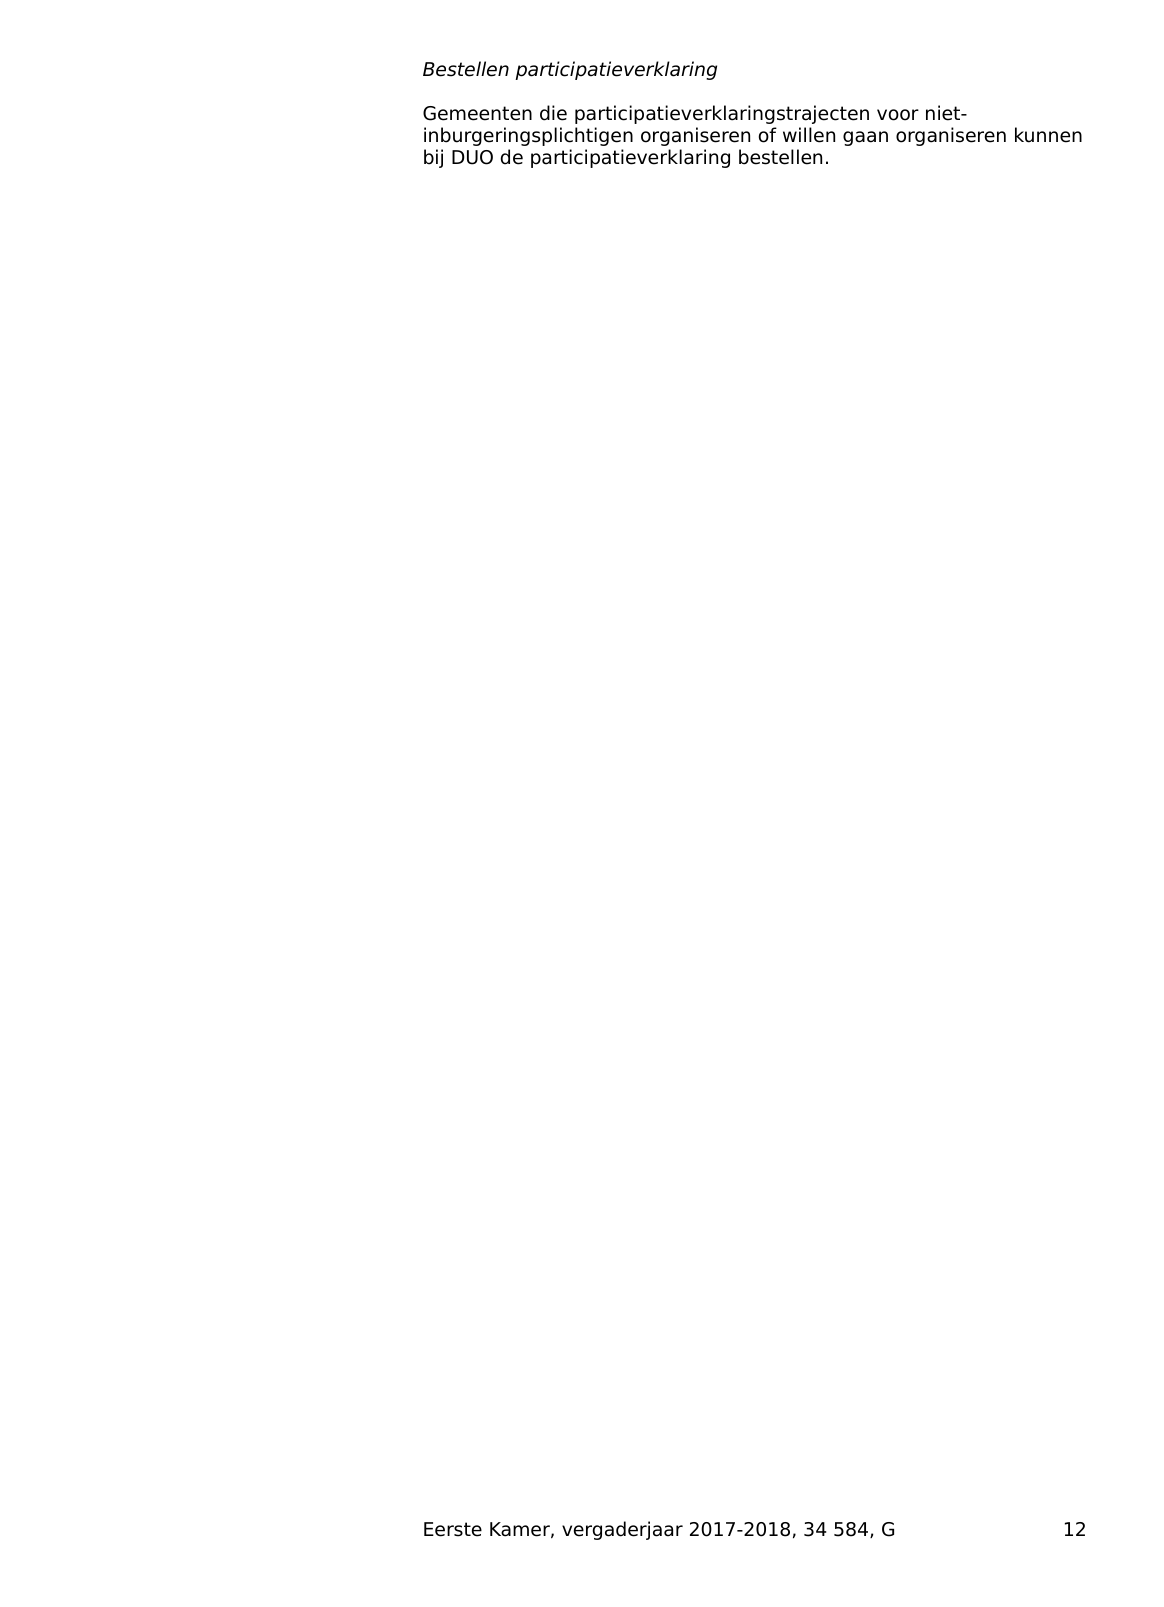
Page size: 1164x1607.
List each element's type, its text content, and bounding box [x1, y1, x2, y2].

text Gemeenten die participatieverklaringstrajecten voor niet- inburgeringsplichtigen organiseren of willen gaan organiseren kunnen bij DUO de participatieverklaring bestellen. [422, 103, 1087, 169]
subtitle Bestellen participatieverklaring [422, 59, 1087, 81]
